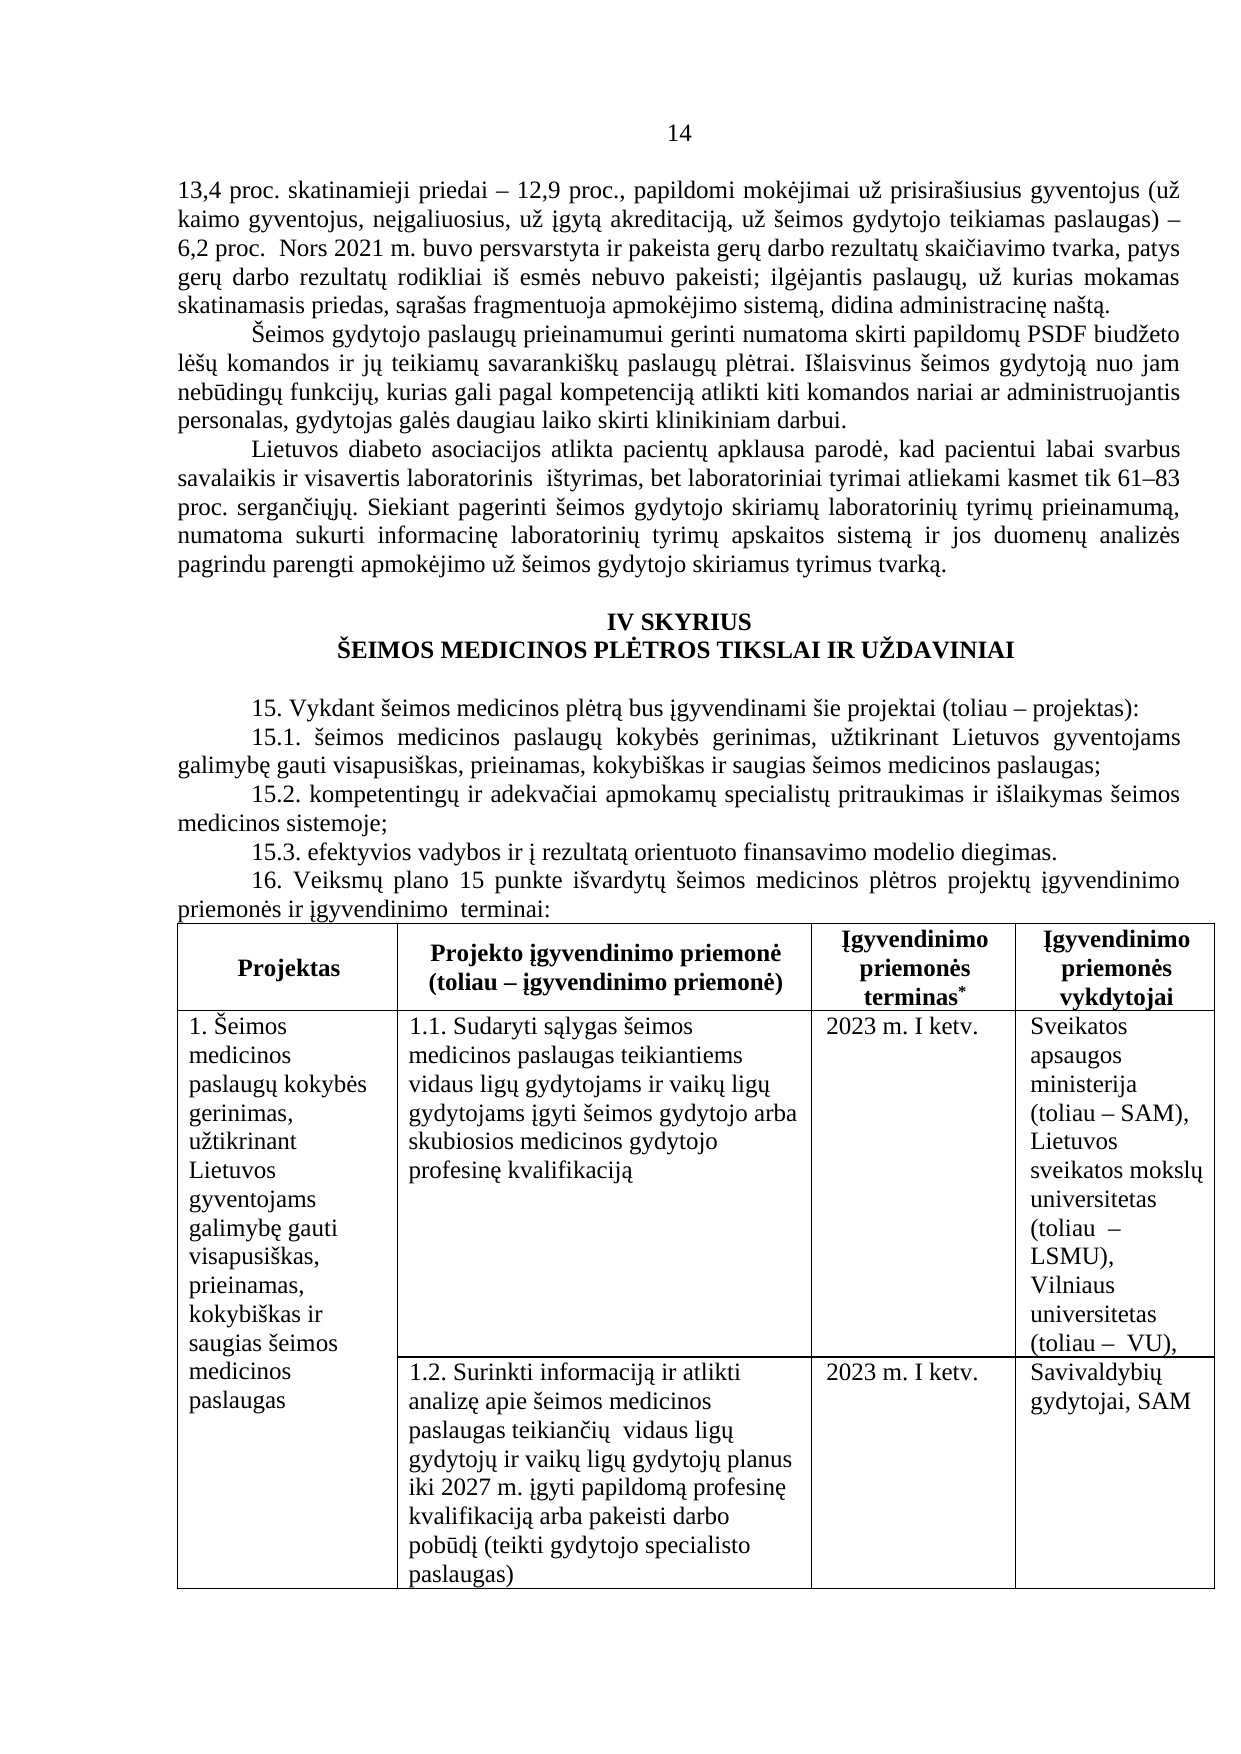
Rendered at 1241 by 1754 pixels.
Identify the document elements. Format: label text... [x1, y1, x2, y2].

text 15.1. šeimos medicinos paslaugų kokybės gerinimas, užtikrinant Lietuvos gyventojams galimybę gauti visapusiškas, prieinamas, kokybiškas ir saugias šeimos medicinos paslaugas; [177, 722, 1181, 779]
text IV SKYRIUS [177, 607, 1181, 636]
text Lietuvos diabeto asociacijos atlikta pacientų apklausa parodė, kad pacientui labai svarbus savalaikis ir visavertis laboratorinis ištyrimas, bet laboratoriniai tyrimai atliekami kasmet tik 61–83 proc. sergančiųjų. Siekiant pagerinti šeimos gydytojo skiriamų laboratorinių tyrimų prieinamumą, numatoma sukurti informacinę laboratorinių tyrimų apskaitos sistemą ir jos duomenų analizės pagrindu parengti apmokėjimo už šeimos gydytojo skiriamus tyrimus tvarką. [177, 434, 1181, 578]
text ŠEIMOS MEDICINOS PLĖTROS TIKSLAI IR UŽDAVINIAI [177, 636, 1181, 664]
text 15. Vykdant šeimos medicinos plėtrą bus įgyvendinami šie projektai (toliau – projektas): [177, 693, 1181, 722]
table_cell Sveikatos apsaugos ministerija (toliau – SAM), Lietuvos sveikatos mokslų universitetas (toliau – LSMU), Vilniaus universitetas (toliau – VU), [1016, 1011, 1214, 1356]
table_header Įgyvendinimo priemonės vykdytojai [1016, 924, 1214, 1010]
table_cell Savivaldybių gydytojai, SAM [1016, 1358, 1214, 1587]
table_cell 2023 m. I ketv. [812, 1011, 1015, 1356]
table_header Projekto įgyvendinimo priemonė (toliau – įgyvendinimo priemonė) [398, 924, 811, 1010]
text 15.2. kompetentingų ir adekvačiai apmokamų specialistų pritraukimas ir išlaikymas šeimos medicinos sistemoje; [177, 779, 1181, 837]
text Šeimos gydytojo paslaugų prieinamumui gerinti numatoma skirti papildomų PSDF biudžeto lėšų komandos ir jų teikiamų savarankiškų paslaugų plėtrai. Išlaisvinus šeimos gydytoją nuo jam nebūdingų funkcijų, kurias gali pagal kompetenciją atlikti kiti komandos nariai ar administruojantis personalas, gydytojas galės daugiau laiko skirti klinikiniam darbui. [177, 319, 1181, 434]
table_header Projektas [178, 924, 397, 1010]
table_header Įgyvendinimo priemonės terminas* [812, 924, 1015, 1010]
table_cell 2023 m. I ketv. [812, 1358, 1015, 1587]
text 15.3. efektyvios vadybos ir į rezultatą orientuoto finansavimo modelio diegimas. [177, 837, 1181, 866]
text 13,4 proc. skatinamieji priedai – 12,9 proc., papildomi mokėjimai už prisirašiusius gyventojus (už kaimo gyventojus, neįgaliuosius, už įgytą akreditaciją, už šeimos gydytojo teikiamas paslaugas) – 6,2 proc. Nors 2021 m. buvo persvarstyta ir pakeista gerų darbo rezultatų skaičiavimo tvarka, patys gerų darbo rezultatų rodikliai iš esmės nebuvo pakeisti; ilgėjantis paslaugų, už kurias mokamas skatinamasis priedas, sąrašas fragmentuoja apmokėjimo sistemą, didina administracinę naštą. [177, 176, 1181, 319]
table_cell 1.2. Surinkti informaciją ir atlikti analizę apie šeimos medicinos paslaugas teikiančių vidaus ligų gydytojų ir vaikų ligų gydytojų planus iki 2027 m. įgyti papildomą profesinę kvalifikaciją arba pakeisti darbo pobūdį (teikti gydytojo specialisto paslaugas) [398, 1358, 811, 1587]
table_cell 1. Šeimos medicinos paslaugų kokybės gerinimas, užtikrinant Lietuvos gyventojams galimybę gauti visapusiškas, prieinamas, kokybiškas ir saugias šeimos medicinos paslaugas [178, 1011, 397, 1587]
table_cell 1.1. Sudaryti sąlygas šeimos medicinos paslaugas teikiantiems vidaus ligų gydytojams ir vaikų ligų gydytojams įgyti šeimos gydytojo arba skubiosios medicinos gydytojo profesinę kvalifikaciją [398, 1011, 811, 1356]
text 16. Veiksmų plano 15 punkte išvardytų šeimos medicinos plėtros projektų įgyvendinimo priemonės ir įgyvendinimo terminai: [177, 866, 1181, 923]
